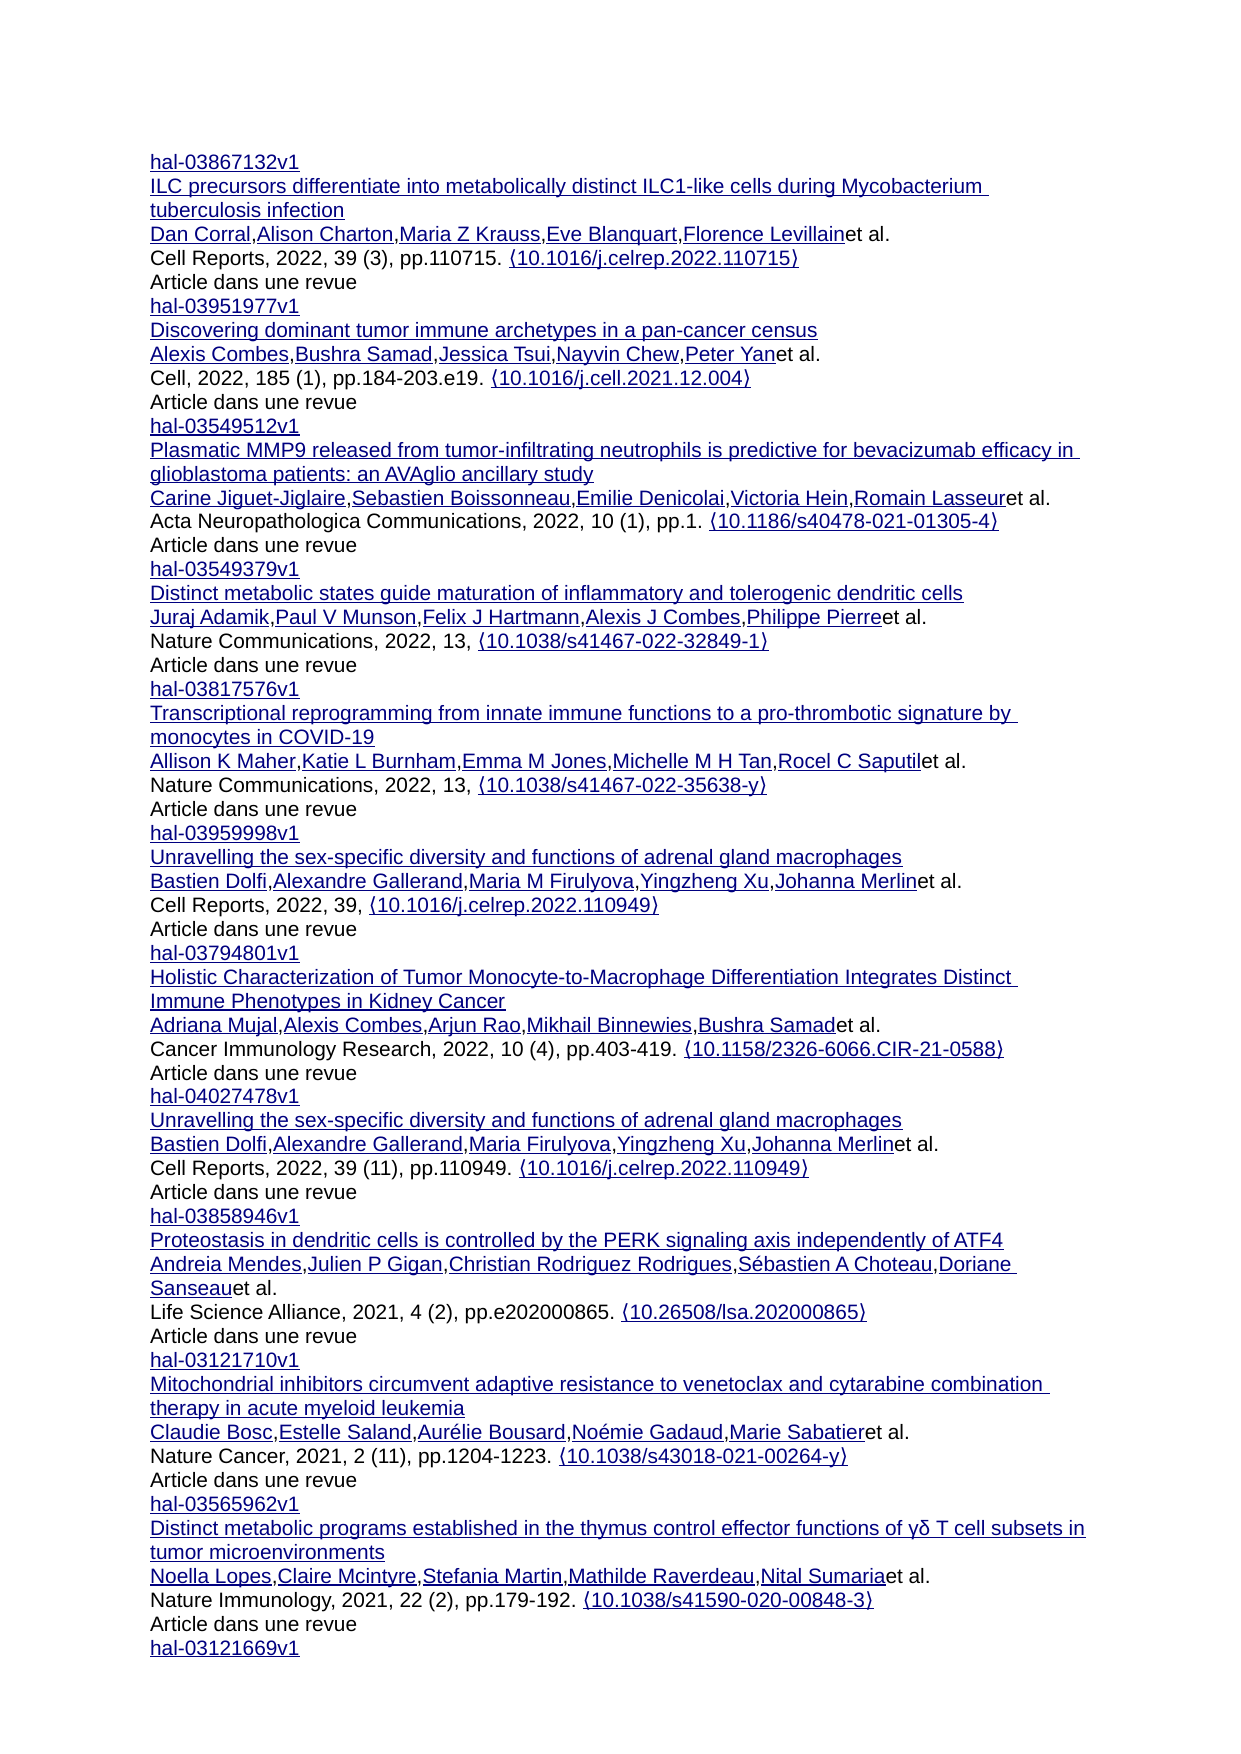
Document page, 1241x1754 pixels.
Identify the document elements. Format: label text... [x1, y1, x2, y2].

table_cell Unravelling the sex-specific diversity and functions of adrenal gland macrophages Bastien Dolfi,Alexandre Gallerand,Maria M Firulyova,Yingzheng Xu,Johanna Merlinet al. Cell Reports, 2022, 39, ⟨10.1016/j.celrep.2022.110949⟩ Article dans une revue hal-03794801v1 [150, 845, 1090, 964]
table_cell Mitochondrial inhibitors circumvent adaptive resistance to venetoclax and cytarabine combination therapy in acute myeloid leukemia Claudie Bosc,Estelle Saland,Aurélie Bousard,Noémie Gadaud,Marie Sabatieret al. Nature Cancer, 2021, 2 (11), pp.1204-1223. ⟨10.1038/s43018-021-00264-y⟩ Article dans une revue hal-03565962v1 [150, 1372, 1090, 1516]
table_cell Distinct metabolic programs established in the thymus control effector functions of γδ T cell subsets in tumor microenvironments Noella Lopes,Claire Mcintyre,Stefania Martin,Mathilde Raverdeau,Nital Sumariaet al. Nature Immunology, 2021, 22 (2), pp.179-192. ⟨10.1038/s41590-020-00848-3⟩ Article dans une revue hal-03121669v1 [150, 1516, 1090, 1659]
table_cell hal-03867132v1 [150, 150, 1090, 174]
table_cell Distinct metabolic states guide maturation of inflammatory and tolerogenic dendritic cells Juraj Adamik,Paul V Munson,Felix J Hartmann,Alexis J Combes,Philippe Pierreet al. Nature Communications, 2022, 13, ⟨10.1038/s41467-022-32849-1⟩ Article dans une revue hal-03817576v1 [150, 581, 1090, 701]
table_cell Transcriptional reprogramming from innate immune functions to a pro-thrombotic signature by monocytes in COVID-19 Allison K Maher,Katie L Burnham,Emma M Jones,Michelle M H Tan,Rocel C Saputilet al. Nature Communications, 2022, 13, ⟨10.1038/s41467-022-35638-y⟩ Article dans une revue hal-03959998v1 [150, 701, 1090, 845]
table_cell Plasmatic MMP9 released from tumor-infiltrating neutrophils is predictive for bevacizumab efficacy in glioblastoma patients: an AVAglio ancillary study Carine Jiguet-Jiglaire,Sebastien Boissonneau,Emilie Denicolai,Victoria Hein,Romain Lasseuret al. Acta Neuropathologica Communications, 2022, 10 (1), pp.1. ⟨10.1186/s40478-021-01305-4⟩ Article dans une revue hal-03549379v1 [150, 438, 1090, 581]
table_cell Discovering dominant tumor immune archetypes in a pan-cancer census Alexis Combes,Bushra Samad,Jessica Tsui,Nayvin Chew,Peter Yanet al. Cell, 2022, 185 (1), pp.184-203.e19. ⟨10.1016/j.cell.2021.12.004⟩ Article dans une revue hal-03549512v1 [150, 318, 1090, 437]
table_cell Proteostasis in dendritic cells is controlled by the PERK signaling axis independently of ATF4 Andreia Mendes,Julien P Gigan,Christian Rodriguez Rodrigues,Sébastien A Choteau,Doriane Sanseauet al. Life Science Alliance, 2021, 4 (2), pp.e202000865. ⟨10.26508/lsa.202000865⟩ Article dans une revue hal-03121710v1 [150, 1228, 1090, 1372]
table_cell Holistic Characterization of Tumor Monocyte-to-Macrophage Differentiation Integrates Distinct Immune Phenotypes in Kidney Cancer Adriana Mujal,Alexis Combes,Arjun Rao,Mikhail Binnewies,Bushra Samadet al. Cancer Immunology Research, 2022, 10 (4), pp.403-419. ⟨10.1158/2326-6066.CIR-21-0588⟩ Article dans une revue hal-04027478v1 [150, 965, 1090, 1108]
table_cell Unravelling the sex-specific diversity and functions of adrenal gland macrophages Bastien Dolfi,Alexandre Gallerand,Maria Firulyova,Yingzheng Xu,Johanna Merlinet al. Cell Reports, 2022, 39 (11), pp.110949. ⟨10.1016/j.celrep.2022.110949⟩ Article dans une revue hal-03858946v1 [150, 1108, 1090, 1228]
table_cell ILC precursors differentiate into metabolically distinct ILC1-like cells during Mycobacterium tuberculosis infection Dan Corral,Alison Charton,Maria Z Krauss,Eve Blanquart,Florence Levillainet al. Cell Reports, 2022, 39 (3), pp.110715. ⟨10.1016/j.celrep.2022.110715⟩ Article dans une revue hal-03951977v1 [150, 174, 1090, 318]
